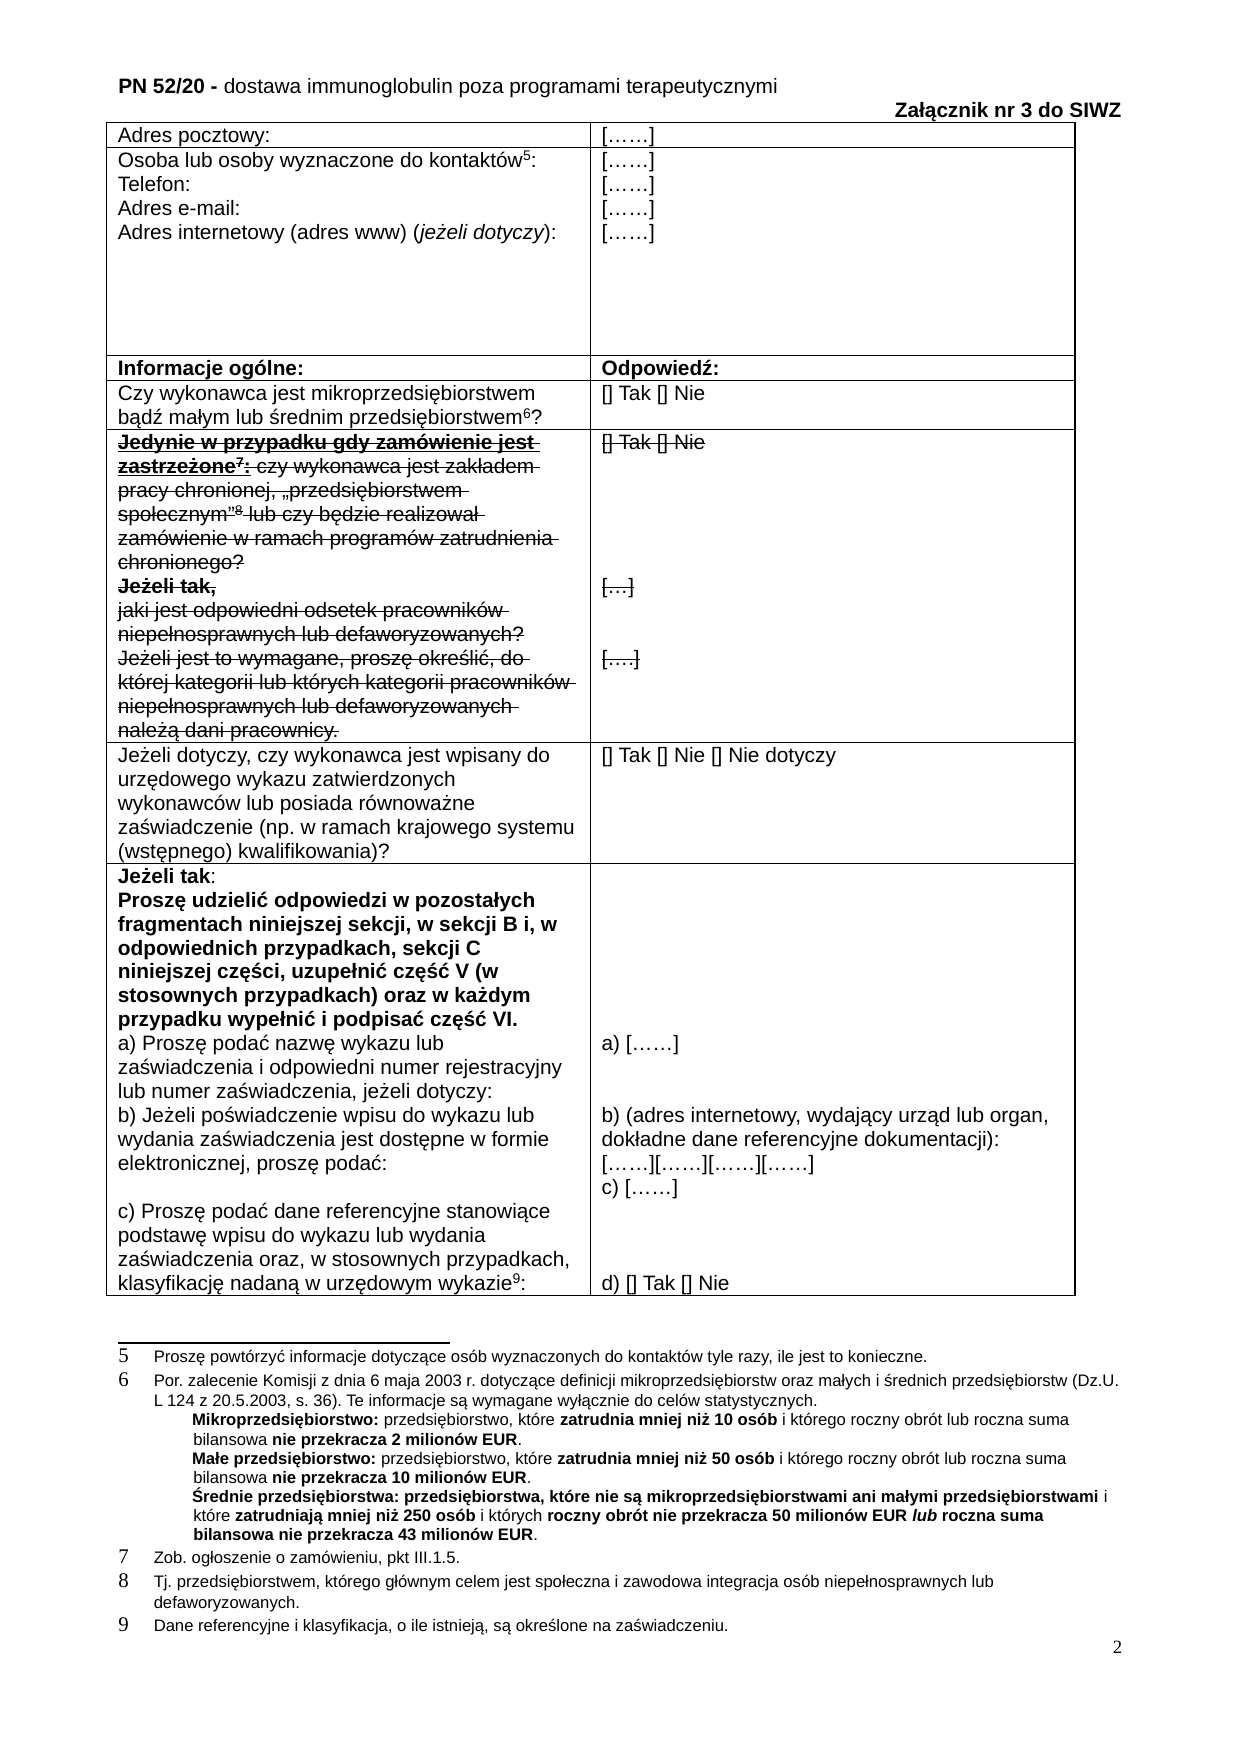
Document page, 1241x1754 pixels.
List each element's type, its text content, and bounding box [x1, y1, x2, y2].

table_cell Czy wykonawca jest mikroprzedsiębiorstwem bądź małym lub średnim przedsiębiorstwem? [107, 381, 590, 429]
table_cell Adres pocztowy: [107, 123, 590, 147]
table_cell [] Tak [] Nie […] [….] [591, 430, 1074, 742]
table_cell Osoba lub osoby wyznaczone do kontaktów: Telefon: Adres e-mail: Adres internetowy (adres www) (jeżeli dotyczy): [107, 148, 590, 355]
table_cell Odpowiedź: [591, 356, 1074, 380]
table_cell Jedynie w przypadku gdy zamówienie jest zastrzeżone: czy wykonawca jest zakładem pracy chronionej, „przedsiębiorstwem społecznym” lub czy będzie realizował zamówienie w ramach programów zatrudnienia chronionego? Jeżeli tak, jaki jest odpowiedni odsetek pracowników niepełnosprawnych lub defaworyzowanych? Jeżeli jest to wymagane, proszę określić, do której kategorii lub których kategorii pracowników niepełnosprawnych lub defaworyzowanych należą dani pracownicy. [107, 430, 590, 742]
table_cell Jeżeli dotyczy, czy wykonawca jest wpisany do urzędowego wykazu zatwierdzonych wykonawców lub posiada równoważne zaświadczenie (np. w ramach krajowego systemu (wstępnego) kwalifikowania)? [107, 743, 590, 862]
table_cell Jeżeli tak: Proszę udzielić odpowiedzi w pozostałych fragmentach niniejszej sekcji, w sekcji B i, w odpowiednich przypadkach, sekcji C niniejszej części, uzupełnić część V (w stosownych przypadkach) oraz w każdym przypadku wypełnić i podpisać część VI. a) Proszę podać nazwę wykazu lub zaświadczenia i odpowiedni numer rejestracyjny lub numer zaświadczenia, jeżeli dotyczy: b) Jeżeli poświadczenie wpisu do wykazu lub wydania zaświadczenia jest dostępne w formie elektronicznej, proszę podać: c) Proszę podać dane referencyjne stanowiące podstawę wpisu do wykazu lub wydania zaświadczenia oraz, w stosownych przypadkach, klasyfikację nadaną w urzędowym wykazie: d) Czy wpis do wykazu lub wydane zaświadczenie obejmują wszystkie wymagane kryteria kwalifikacji? Jeżeli nie: Proszę dodatkowo uzupełnić brakujące informacje w części IV w sekcjach A, B, C lub D, w zależności od przypadku. WYŁĄCZNIE jeżeli jest to wymagane w stosownym ogłoszeniu lub dokumentach zamówienia: e) Czy wykonawca będzie w stanie przedstawić zaświadczenie odnoszące się do płatności składek na ubezpieczenie społeczne i podatków lub przedstawić informacje, które umożliwią instytucji zamawiającej lub podmiotowi zamawiającemu uzyskanie tego zaświadczenia bezpośrednio za pomocą bezpłatnej krajowej bazy danych w dowolnym państwie członkowskim? Jeżeli odnośna dokumentacja jest dostępna w formie elektronicznej, proszę wskazać: [107, 864, 590, 1295]
table_cell [……] [591, 123, 1074, 147]
table_cell [] Tak [] Nie [591, 381, 1074, 429]
table_cell [] Tak [] Nie [] Nie dotyczy [591, 743, 1074, 862]
table_cell [……] [……] [……] [……] [591, 148, 1074, 355]
table_cell a) [……] b) (adres internetowy, wydający urząd lub organ, dokładne dane referencyjne dokumentacji): [……][……][……][……] c) [……] d) [] Tak [] Nie [591, 864, 1074, 1295]
table_cell Informacje ogólne: [107, 356, 590, 380]
